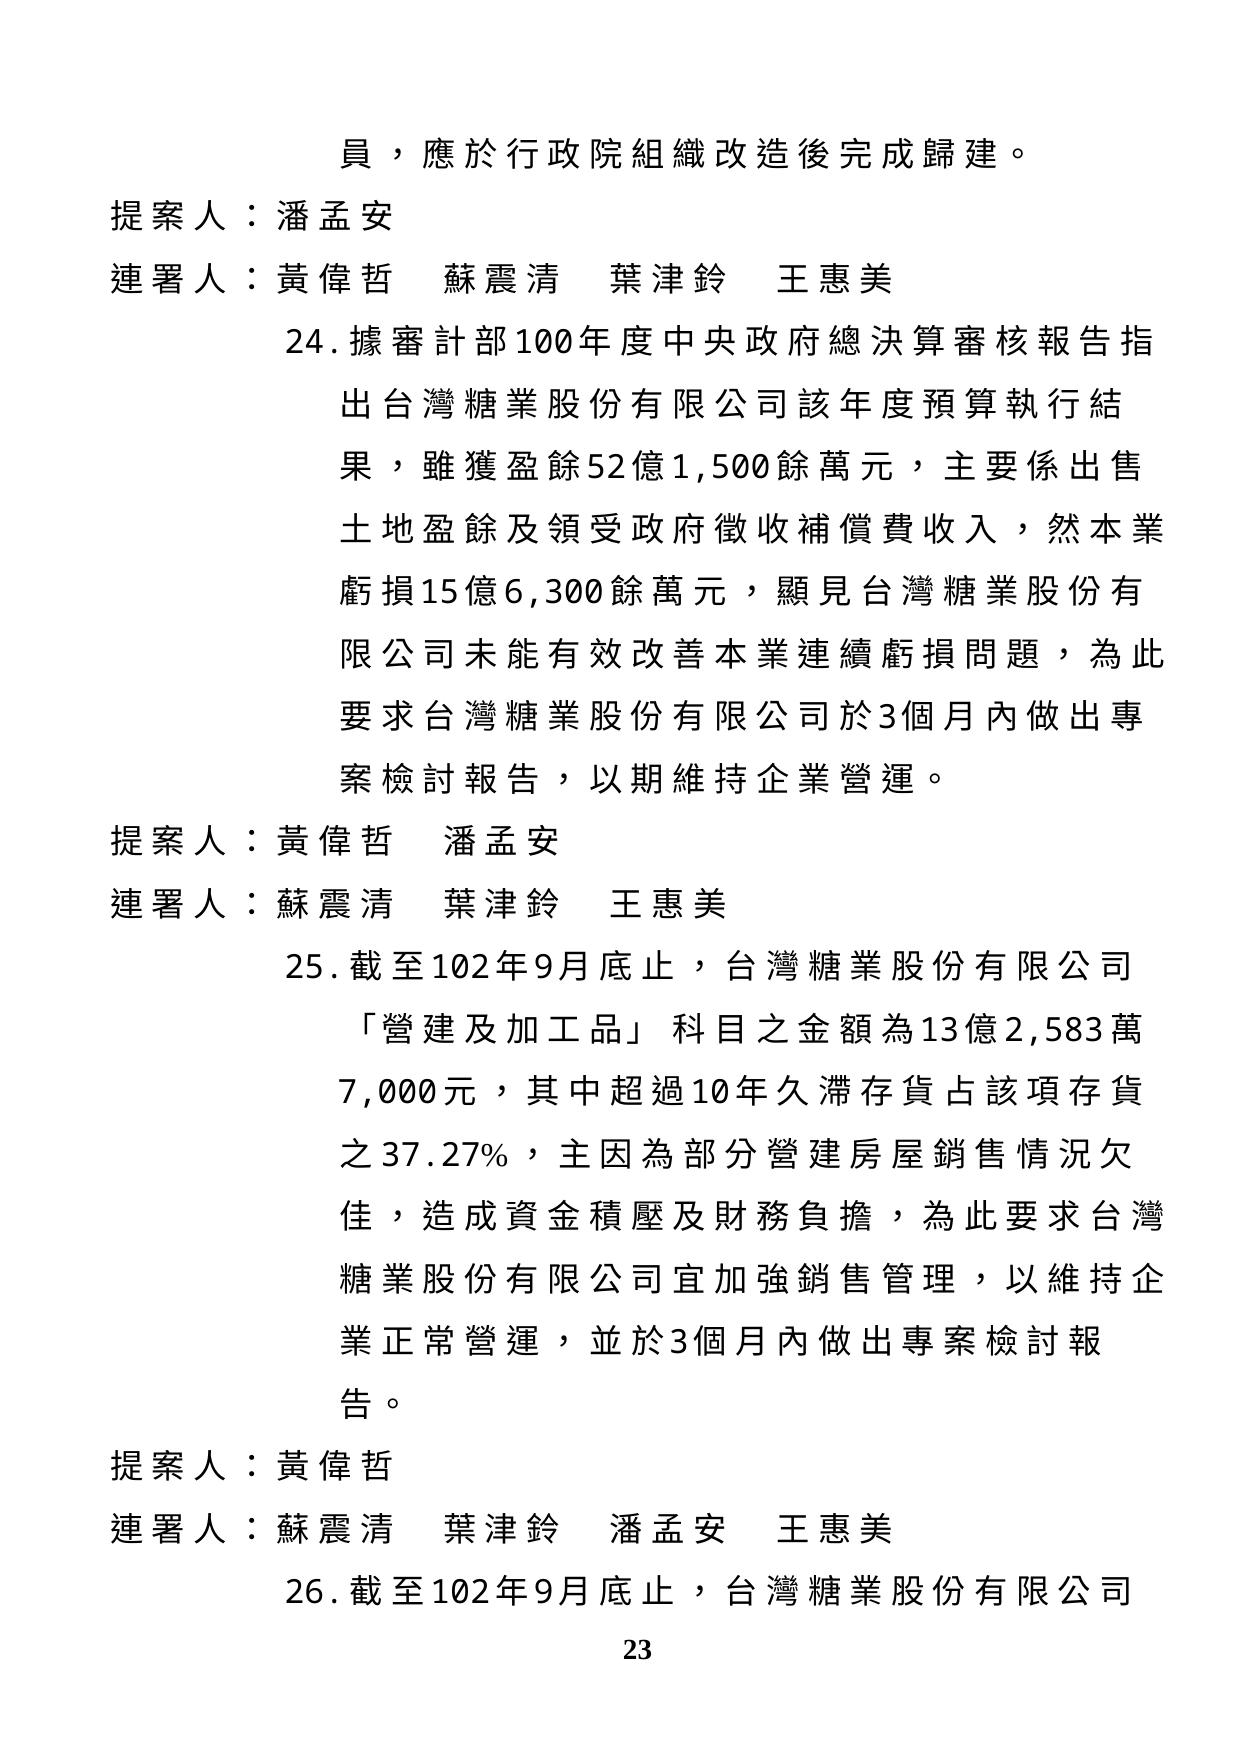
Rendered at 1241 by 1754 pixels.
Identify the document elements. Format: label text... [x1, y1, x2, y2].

text 提案人：潘孟安 [106, 173, 1064, 235]
text 連署人：蘇震清 葉津鈴 王惠美 [106, 860, 1064, 923]
text 24.據審計部100年度中央政府總決算審核報告指出台灣糖業股份有限公司該年度預算執行結果，雖獲盈餘52億1,500餘萬元，主要係出售土地盈餘及領受政府徵收補償費收入，然本業虧損15億6,300餘萬元，顯見台灣糖業股份有限公司未能有效改善本業連續虧損問題，為此要求台灣糖業股份有限公司於3個月內做出專案檢討報告，以期維持企業營運。 [279, 298, 1168, 798]
text 連署人：蘇震清 葉津鈴 潘孟安 王惠美 [106, 1485, 1064, 1548]
text 25.截至102年9月底止，台灣糖業股份有限公司「營建及加工品」科目之金額為13億2,583萬7,000元，其中超過10年久滯存貨占該項存貨之37.27%，主因為部分營建房屋銷售情況欠佳，造成資金積壓及財務負擔，為此要求台灣糖業股份有限公司宜加強銷售管理，以維持企業正常營運，並於3個月內做出專案檢討報告。 [279, 923, 1168, 1423]
text 提案人：黃偉哲 潘孟安 [106, 798, 1064, 860]
text 26.截至102年9月底止，台灣糖業股份有限公司 [279, 1548, 1168, 1610]
text 員，應於行政院組織改造後完成歸建。 [279, 110, 1168, 173]
text 連署人：黃偉哲 蘇震清 葉津鈴 王惠美 [106, 235, 1064, 298]
text 提案人：黃偉哲 [106, 1423, 1064, 1485]
